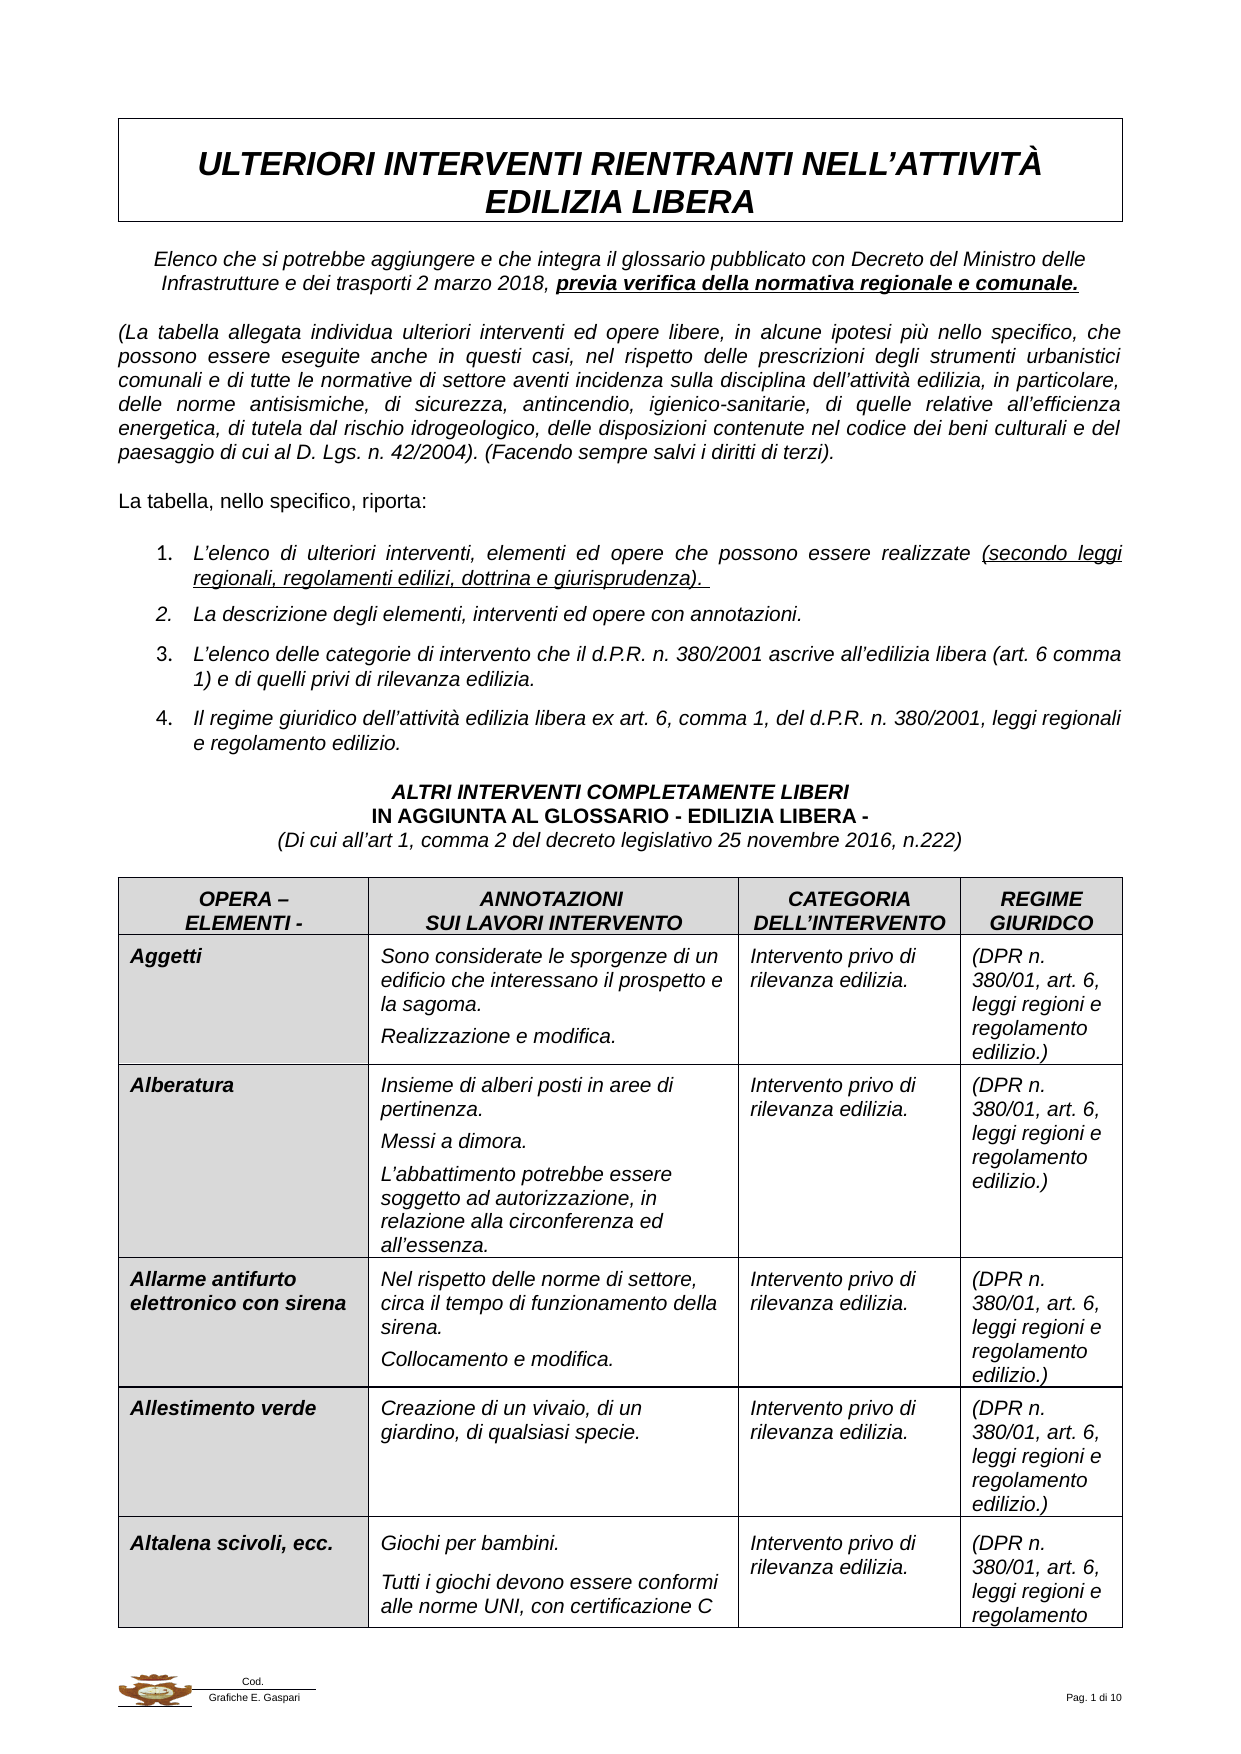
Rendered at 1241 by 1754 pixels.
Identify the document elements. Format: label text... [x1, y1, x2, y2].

picture [118, 1674, 192, 1706]
table_cell (DPR n. 380/01, art. 6, leggi regioni e regolamento [961, 1517, 1122, 1627]
table_cell (DPR n. 380/01, art. 6, leggi regioni e regolamento edilizio.) [961, 1065, 1122, 1257]
table_header CATEGORIA DELL’INTERVENTO [739, 878, 960, 934]
table_cell Intervento privo di rilevanza edilizia. [739, 1258, 960, 1386]
table_header ANNOTAZIONI SUI LAVORI INTERVENTO [369, 878, 738, 934]
table_cell Intervento privo di rilevanza edilizia. [739, 1517, 960, 1627]
table_cell Creazione di un vivaio, di un giardino, di qualsiasi specie. [369, 1388, 738, 1516]
table_header REGIME GIURIDCO [961, 878, 1122, 934]
table_cell Intervento privo di rilevanza edilizia. [739, 935, 960, 1063]
text (La tabella allegata individua ulteriori interventi ed opere libere, in alcune ipotesi più nello specifico, che possono essere eseguite anche in questi casi, nel rispetto delle prescrizioni degli strumenti urbanistici comunali e di tutte le normative di settore aventi incidenza sulla disciplina dell’attività edilizia, in particolare, delle norme antisismiche, di sicurezza, antincendio, igienico-sanitarie, di quelle relative all’efficienza energetica, di tutela dal rischio idrogeologico, delle disposizioni contenute nel codice dei beni culturali e del paesaggio di cui al D. Lgs. n. 42/2004). (Facendo sempre salvi i diritti di terzi). [118, 320, 1122, 464]
text Elenco che si potrebbe aggiungere e che integra il glossario pubblicato con Decreto del Ministro delle Infrastrutture e dei trasporti 2 marzo 2018, previa verifica della normativa regionale e comunale. [118, 247, 1122, 295]
table_cell Altalena scivoli, ecc. [119, 1517, 368, 1627]
table_cell (DPR n. 380/01, art. 6, leggi regioni e regolamento edilizio.) [961, 1258, 1122, 1386]
table_cell Sono considerate le sporgenze di un edificio che interessano il prospetto e la sagoma. Realizzazione e modifica. [369, 935, 738, 1063]
table_cell Alberatura [119, 1065, 368, 1257]
table_cell Aggetti [119, 935, 368, 1063]
table_cell Intervento privo di rilevanza edilizia. [739, 1388, 960, 1516]
table_cell Nel rispetto delle norme di settore, circa il tempo di funzionamento della sirena. Collocamento e modifica. [369, 1258, 738, 1386]
table_header OPERA – ELEMENTI - [119, 878, 368, 934]
text La tabella, nello specifico, riporta: [118, 489, 1122, 513]
list L’elenco delle categorie di intervento che il d.P.R. n. 380/2001 ascrive all’edilizia libera (art. 6 comma 1) e di quelli privi di rilevanza edilizia. [156, 639, 1122, 691]
list L’elenco di ulteriori interventi, elementi ed opere che possono essere realizzate (secondo leggi regionali, regolamenti edilizi, dottrina e giurisprudenza). [156, 538, 1122, 590]
table_cell Insieme di alberi posti in aree di pertinenza. Messi a dimora. L’abbattimento potrebbe essere soggetto ad autorizzazione, in relazione alla circonferenza ed all’essenza. [369, 1065, 738, 1257]
table_cell Allestimento verde [119, 1388, 368, 1516]
table_cell (DPR n. 380/01, art. 6, leggi regioni e regolamento edilizio.) [961, 1388, 1122, 1516]
list Il regime giuridico dell’attività edilizia libera ex art. 6, comma 1, del d.P.R. n. 380/2001, leggi regionali e regolamento edilizio. [156, 703, 1122, 755]
table_cell Intervento privo di rilevanza edilizia. [739, 1065, 960, 1257]
table_header ULTERIORI INTERVENTI RIENTRANTI NELL’ATTIVITÀ EDILIZIA LIBERA [119, 119, 1122, 221]
table_cell (DPR n. 380/01, art. 6, leggi regioni e regolamento edilizio.) [961, 935, 1122, 1063]
table_cell Allarme antifurto elettronico con sirena [119, 1258, 368, 1386]
text ALTRI INTERVENTI COMPLETAMENTE LIBERI IN AGGIUNTA AL GLOSSARIO - EDILIZIA LIBERA - (Di cui all’art 1, comma 2 del decreto legislativo 25 novembre 2016, n.222) [118, 780, 1122, 852]
list La descrizione degli elementi, interventi ed opere con annotazioni. [156, 602, 1122, 626]
table_cell Giochi per bambini. Tutti i giochi devono essere conformi alle norme UNI, con certificazione C [369, 1517, 738, 1627]
